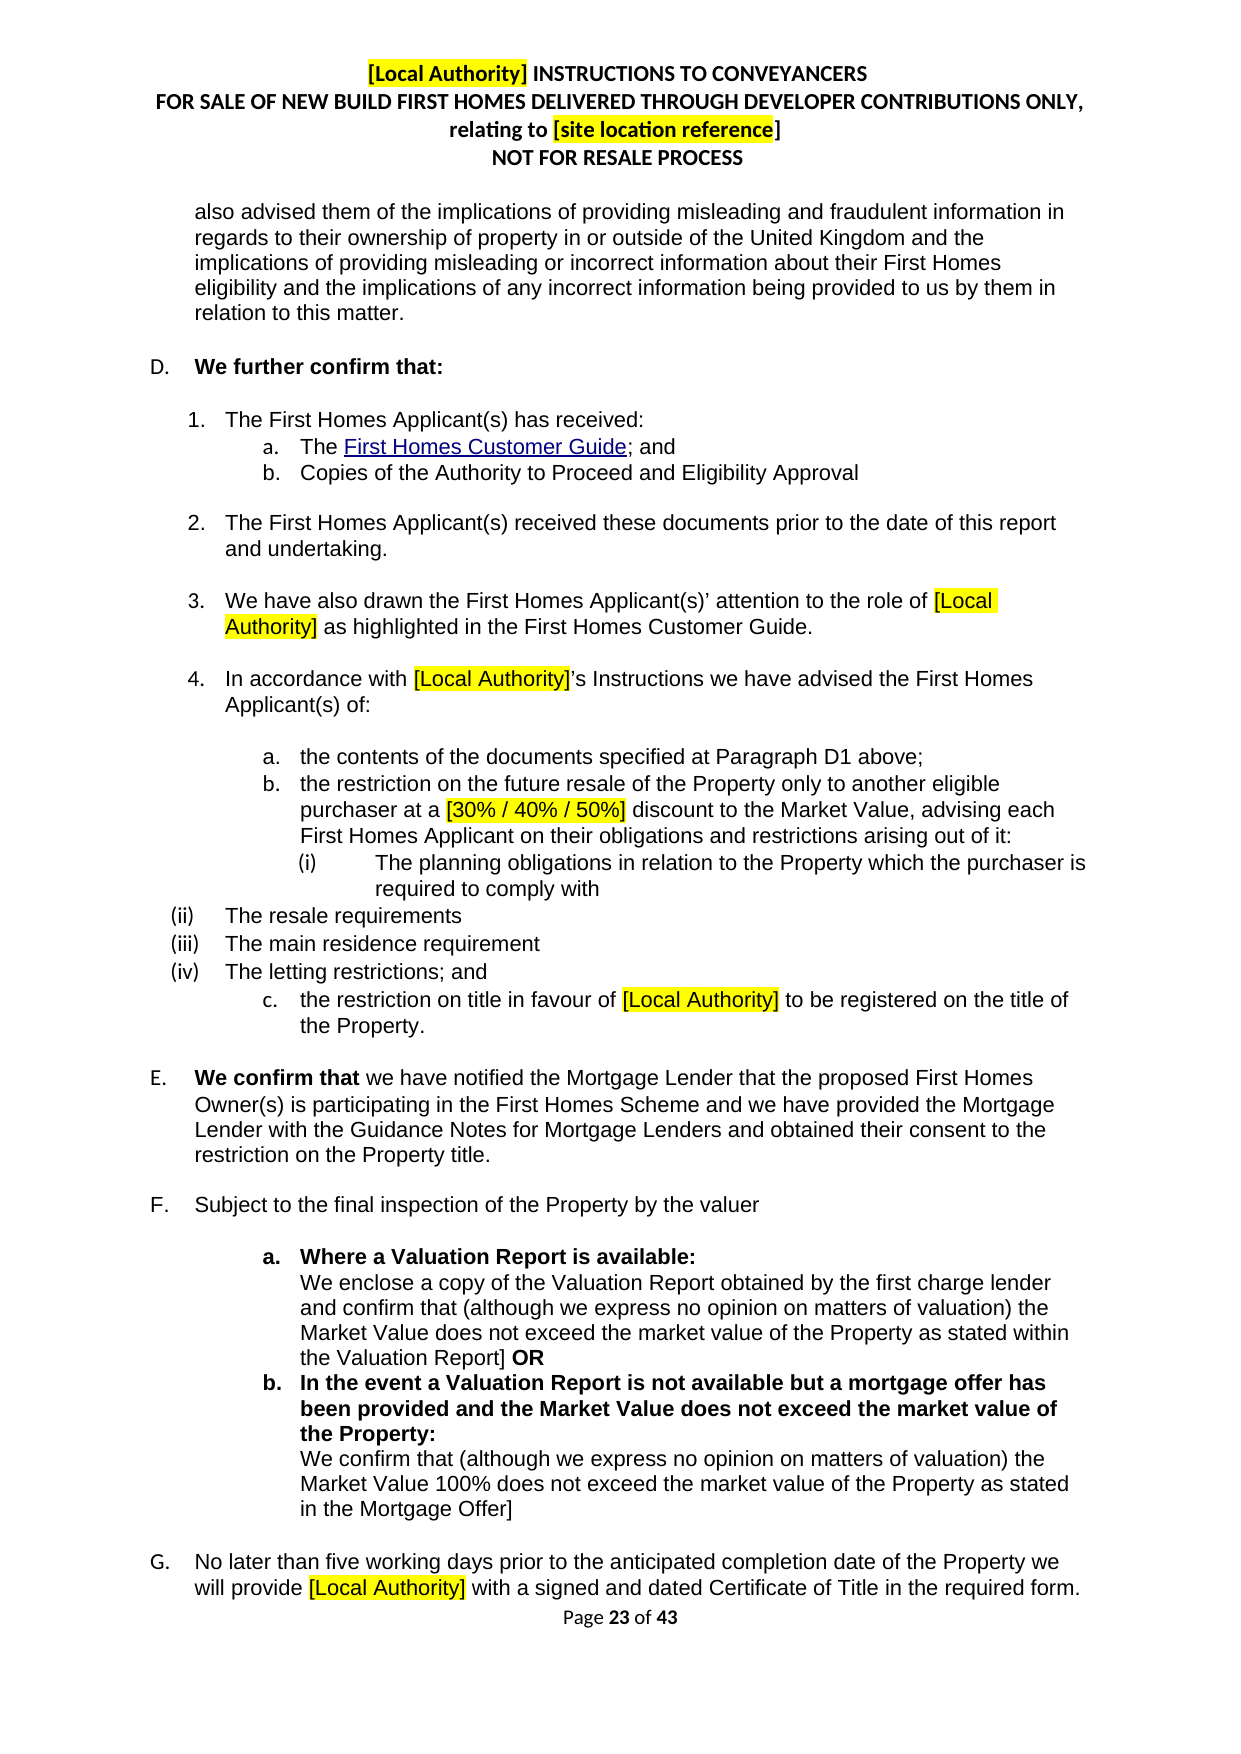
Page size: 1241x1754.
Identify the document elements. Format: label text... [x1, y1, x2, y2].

text We enclose a copy of the Valuation Report obtained by the first charge lender and confirm that (although we express no opinion on matters of valuation) the Market Value does not exceed the market value of the Property as stated within the Valuation Report] OR [300, 1269, 1090, 1370]
list In accordance with [Local Authority]’s Instructions we have advised the First Homes Applicant(s) of: [187, 664, 1090, 717]
text We confirm that (although we express no opinion on matters of valuation) the Market Value 100% does not exceed the market value of the Property as stated in the Mortgage Offer] [300, 1446, 1090, 1522]
list the restriction on the future resale of the Property only to another eligible purchaser at a [30% / 40% / 50%] discount to the Market Value, advising each First Homes Applicant on their obligations and restrictions arising out of it: [262, 769, 1090, 848]
list The First Homes Applicant(s) received these documents prior to the date of this report and undertaking. [187, 510, 1090, 561]
list The resale requirements [150, 901, 1090, 929]
list The First Homes Applicant(s) has received: [187, 407, 1090, 432]
list The main residence requirement [150, 929, 1090, 957]
list We have also drawn the First Homes Applicant(s)’ attention to the role of [Local Authority] as highlighted in the First Homes Customer Guide. [187, 586, 1090, 639]
list In the event a Valuation Report is not available but a mortgage offer has been provided and the Market Value does not exceed the market value of the Property: [262, 1370, 1090, 1446]
list We confirm that we have notified the Mortgage Lender that the proposed First Homes Owner(s) is participating in the First Homes Scheme and we have provided the Mortgage Lender with the Guidance Notes for Mortgage Lenders and obtained their consent to the restriction on the Property title. [150, 1063, 1090, 1167]
list The planning obligations in relation to the Property which the purchaser is required to comply with [298, 848, 1090, 901]
list also advised them of the implications of providing misleading and fraudulent information in regards to their ownership of property in or outside of the United Kingdom and the implications of providing misleading or incorrect information about their First Homes eligibility and the implications of any incorrect information being provided to us by them in relation to this matter. [150, 199, 1090, 325]
list The First Homes Customer Guide; and [262, 432, 1090, 460]
list No later than five working days prior to the anticipated completion date of the Property we will provide [Local Authority] with a signed and dated Certificate of Title in the required form. [150, 1547, 1090, 1600]
list We further confirm that: [150, 352, 1090, 380]
list Subject to the final inspection of the Property by the valuer [150, 1192, 1090, 1218]
list the restriction on title in favour of [Local Authority] to be registered on the title of the Property. [262, 985, 1090, 1038]
list The letting restrictions; and [150, 957, 1090, 985]
list Copies of the Authority to Proceed and Eligibility Approval [262, 460, 1090, 485]
list the contents of the documents specified at Paragraph D1 above; [262, 744, 1090, 769]
list Where a Valuation Report is available: [262, 1244, 1090, 1269]
